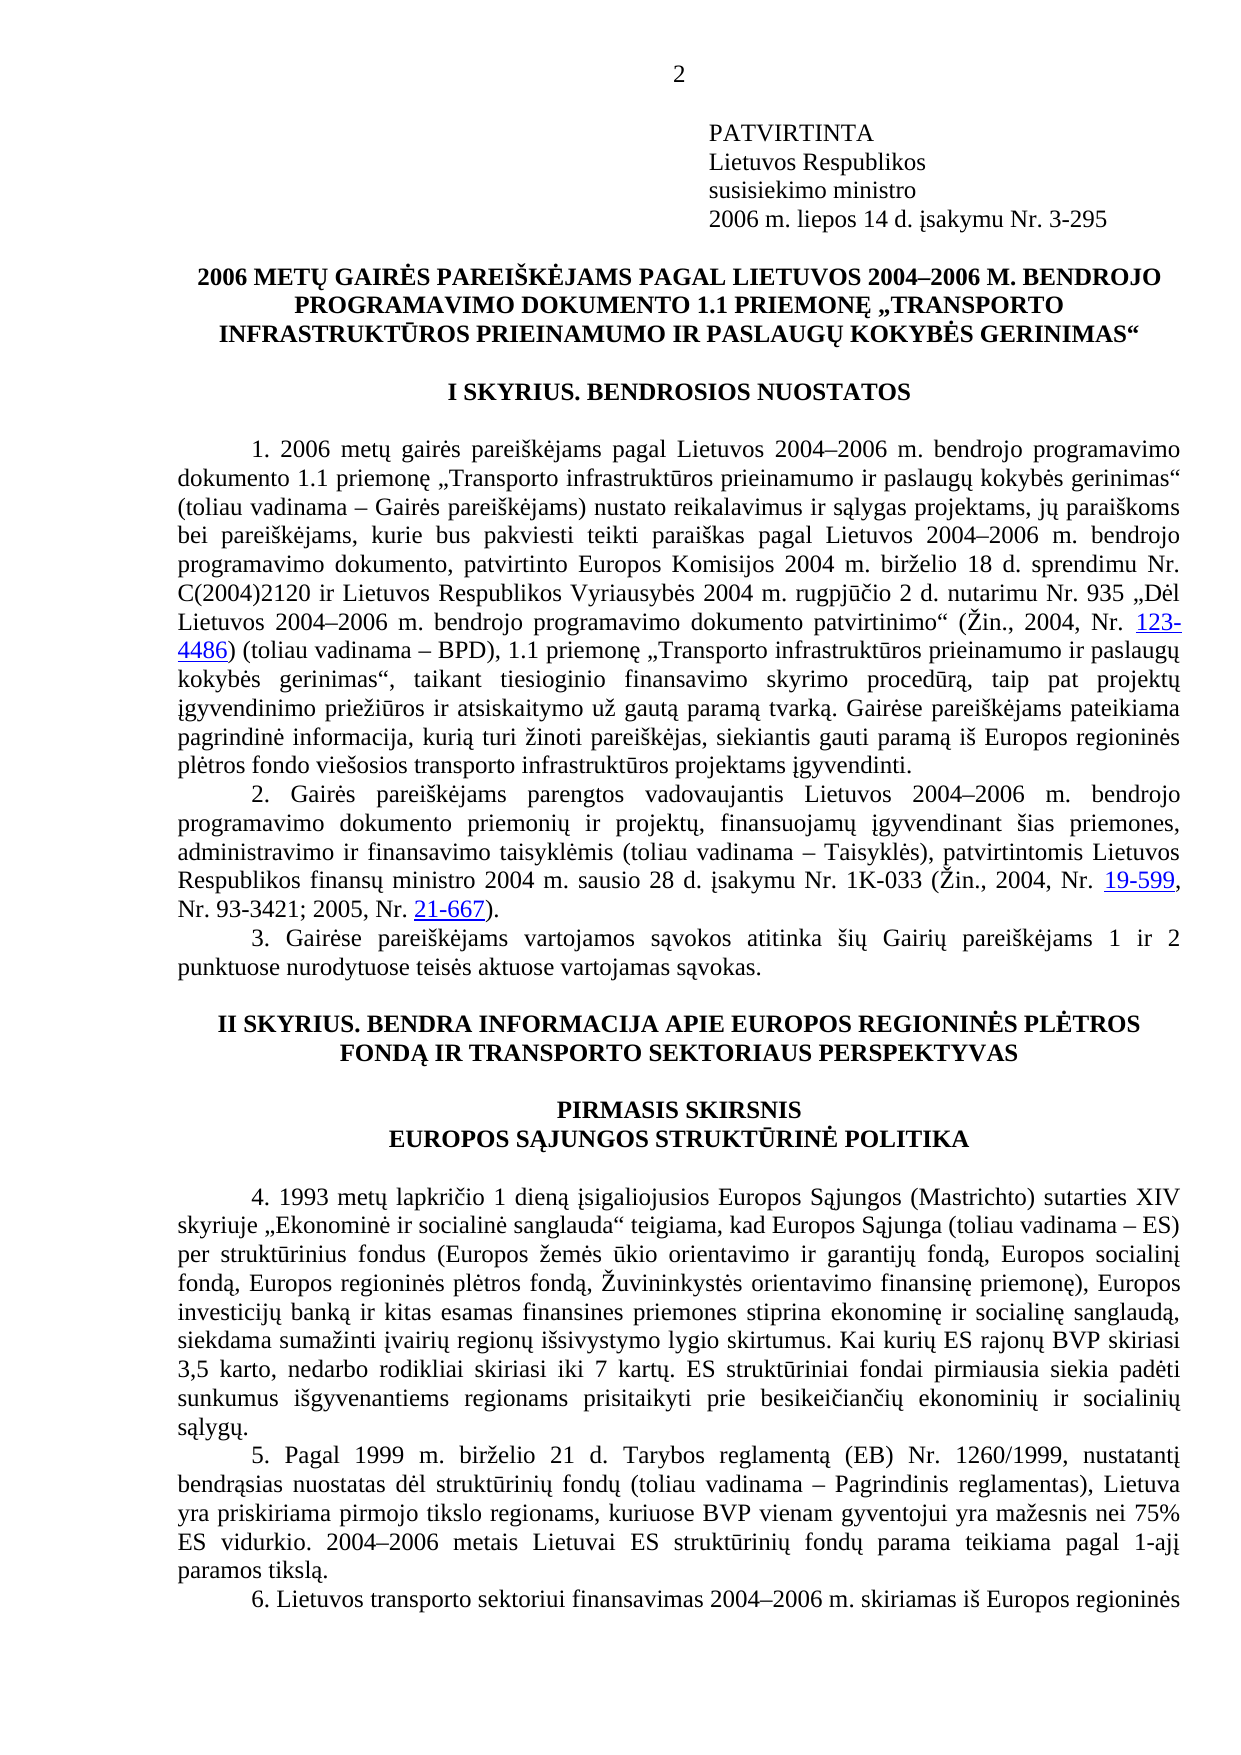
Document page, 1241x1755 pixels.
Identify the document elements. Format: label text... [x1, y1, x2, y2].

text I SKYRIUS. BENDROSIOS NUOSTATOS [177, 377, 1181, 406]
text 2006 m. liepos 14 d. įsakymu Nr. 3-295 [177, 204, 1181, 233]
text 4. 1993 metų lapkričio 1 dieną įsigaliojusios Europos Sąjungos (Mastrichto) sutarties XIV skyriuje „Ekonominė ir socialinė sanglauda“ teigiama, kad Europos Sąjunga (toliau vadinama – ES) per struktūrinius fondus (Europos žemės ūkio orientavimo ir garantijų fondą, Europos socialinį fondą, Europos regioninės plėtros fondą, Žuvininkystės orientavimo finansinę priemonę), Europos investicijų banką ir kitas esamas finansines priemones stiprina ekonominę ir socialinę sanglaudą, siekdama sumažinti įvairių regionų išsivystymo lygio skirtumus. Kai kurių ES rajonų BVP skiriasi 3,5 karto, nedarbo rodikliai skiriasi iki 7 kartų. ES struktūriniai fondai pirmiausia siekia padėti sunkumus išgyvenantiems regionams prisitaikyti prie besikeičiančių ekonominių ir socialinių sąlygų. [177, 1182, 1181, 1441]
text 1. 2006 metų gairės pareiškėjams pagal Lietuvos 2004–2006 m. bendrojo programavimo dokumento 1.1 priemonę „Transporto infrastruktūros prieinamumo ir paslaugų kokybės gerinimas“ (toliau vadinama – Gairės pareiškėjams) nustato reikalavimus ir sąlygas projektams, jų paraiškoms bei pareiškėjams, kurie bus pakviesti teikti paraiškas pagal Lietuvos 2004–2006 m. bendrojo programavimo dokumento, patvirtinto Europos Komisijos 2004 m. birželio 18 d. sprendimu Nr. C(2004)2120 ir Lietuvos Respublikos Vyriausybės 2004 m. rugpjūčio 2 d. nutarimu Nr. 935 „Dėl Lietuvos 2004–2006 m. bendrojo programavimo dokumento patvirtinimo“ (Žin., 2004, Nr. 123-4486) (toliau vadinama – BPD), 1.1 priemonę „Transporto infrastruktūros prieinamumo ir paslaugų kokybės gerinimas“, taikant tiesioginio finansavimo skyrimo procedūrą, taip pat projektų įgyvendinimo priežiūros ir atsiskaitymo už gautą paramą tvarką. Gairėse pareiškėjams pateikiama pagrindinė informacija, kurią turi žinoti pareiškėjas, siekiantis gauti paramą iš Europos regioninės plėtros fondo viešosios transporto infrastruktūros projektams įgyvendinti. [177, 434, 1181, 779]
text 6. Lietuvos transporto sektoriui finansavimas 2004–2006 m. skiriamas iš Europos regioninės [177, 1584, 1181, 1613]
text II SKYRIUS. BENDRA INFORMACIJA APIE EUROPOS REGIONINĖS PLĖTROS FONDĄ IR TRANSPORTO SEKTORIAUS PERSPEKTYVAS [177, 1009, 1181, 1067]
text 2006 METŲ GAIRĖS PAREIŠKĖJAMS PAGAL LIETUVOS 2004–2006 M. BENDROJO PROGRAMAVIMO DOKUMENTO 1.1 PRIEMONĘ „TRANSPORTO INFRASTRUKTŪROS PRIEINAMUMO IR PASLAUGŲ KOKYBĖS GERINIMAS“ [177, 262, 1181, 348]
text susisiekimo ministro [177, 176, 1181, 204]
text 2. Gairės pareiškėjams parengtos vadovaujantis Lietuvos 2004–2006 m. bendrojo programavimo dokumento priemonių ir projektų, finansuojamų įgyvendinant šias priemones, administravimo ir finansavimo taisyklėmis (toliau vadinama – Taisyklės), patvirtintomis Lietuvos Respublikos finansų ministro 2004 m. sausio 28 d. įsakymu Nr. 1K-033 (Žin., 2004, Nr. 19-599, Nr. 93-3421; 2005, Nr. 21-667). [177, 779, 1181, 923]
text 3. Gairėse pareiškėjams vartojamos sąvokos atitinka šių Gairių pareiškėjams 1 ir 2 punktuose nurodytuose teisės aktuose vartojamas sąvokas. [177, 923, 1181, 981]
text PIRMASIS SKIRSNIS [177, 1096, 1181, 1124]
text Lietuvos Respublikos [177, 147, 1181, 176]
text PATVIRTINTA [709, 118, 1181, 147]
text 5. Pagal 1999 m. birželio 21 d. Tarybos reglamentą (EB) Nr. 1260/1999, nustatantį bendrąsias nuostatas dėl struktūrinių fondų (toliau vadinama – Pagrindinis reglamentas), Lietuva yra priskiriama pirmojo tikslo regionams, kuriuose BVP vienam gyventojui yra mažesnis nei 75% ES vidurkio. 2004–2006 metais Lietuvai ES struktūrinių fondų parama teikiama pagal 1-ajį paramos tikslą. [177, 1441, 1181, 1584]
text EUROPOS SĄJUNGOS STRUKTŪRINĖ POLITIKA [177, 1124, 1181, 1153]
